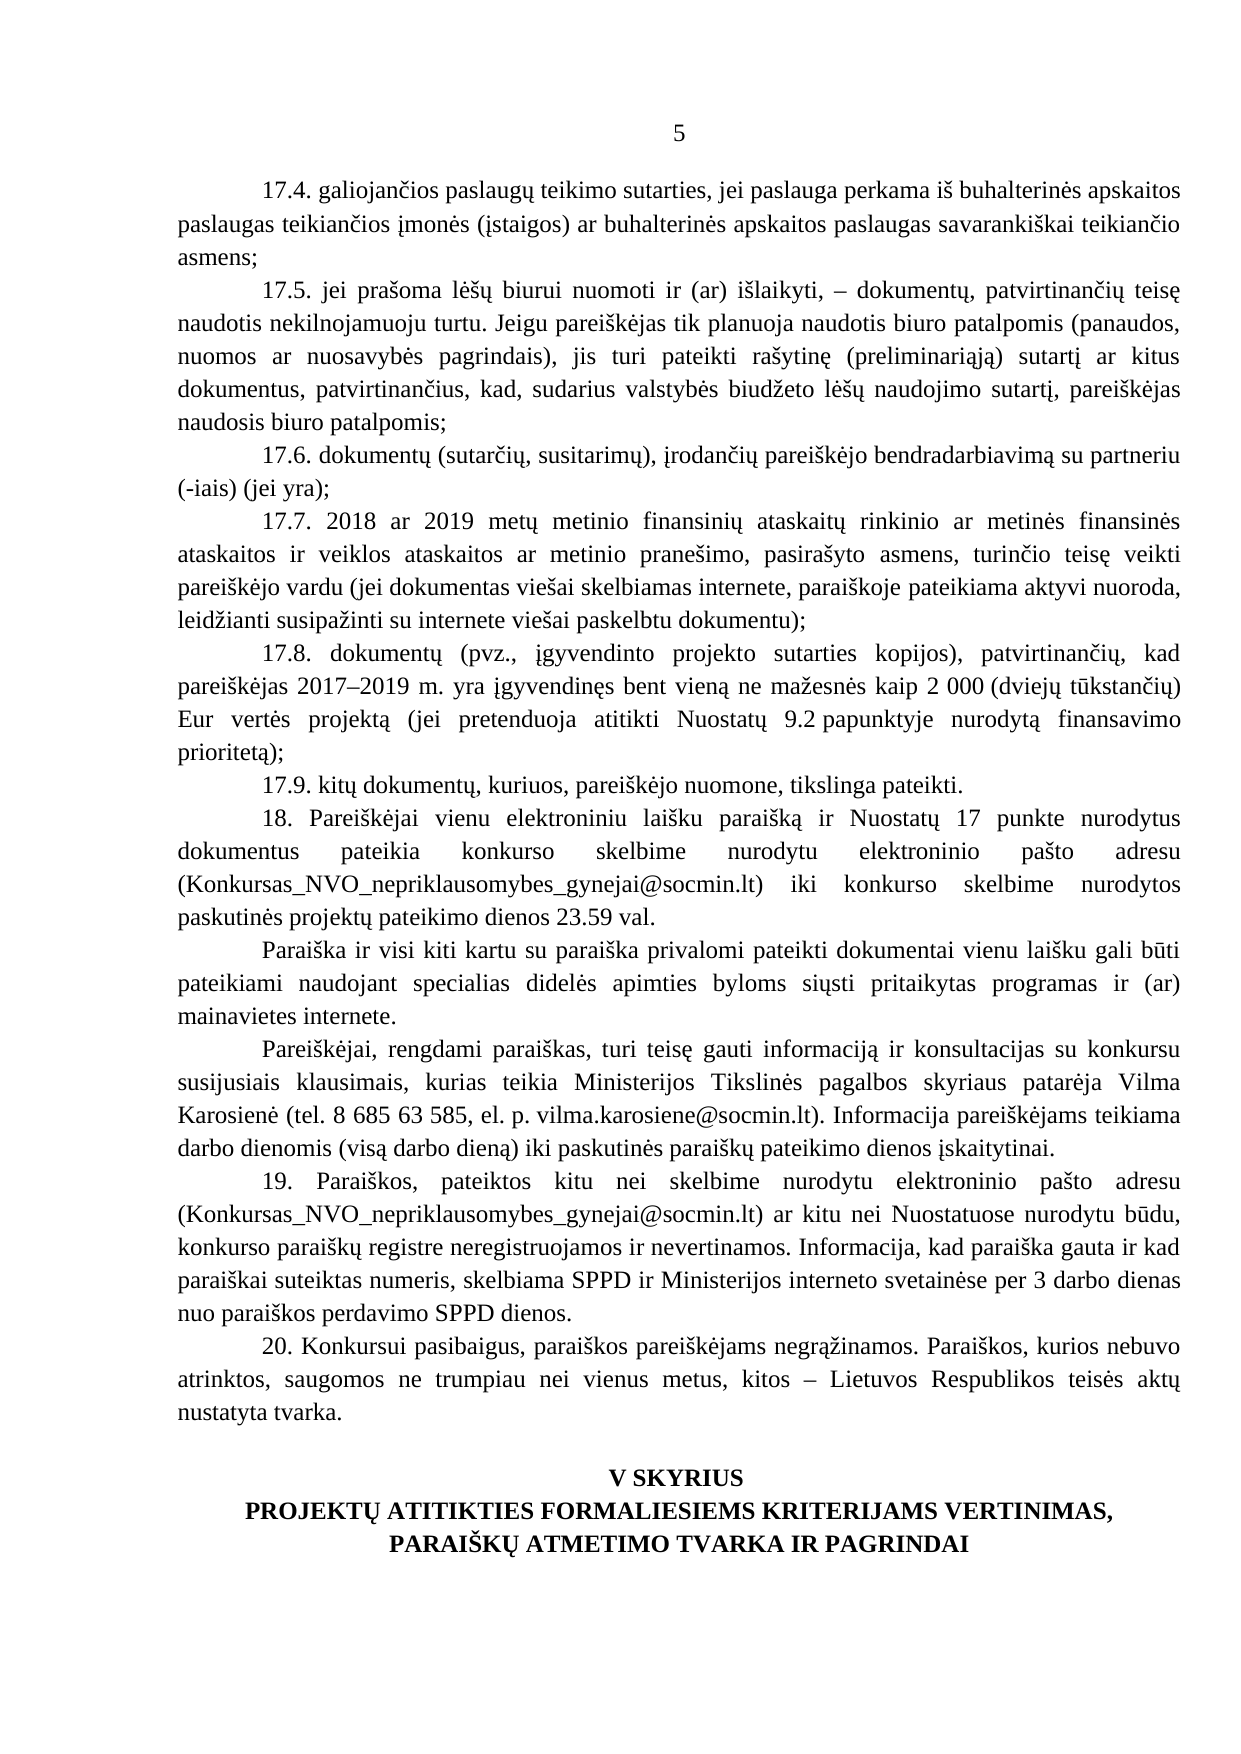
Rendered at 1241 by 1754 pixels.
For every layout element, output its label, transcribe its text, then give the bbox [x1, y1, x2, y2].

text 17.9. kitų dokumentų, kuriuos, pareiškėjo nuomone, tikslinga pateikti. [177, 770, 1181, 799]
text 17.5. jei prašoma lėšų biurui nuomoti ir (ar) išlaikyti, – dokumentų, patvirtinančių teisę naudotis nekilnojamuoju turtu. Jeigu pareiškėjas tik planuoja naudotis biuro patalpomis (panaudos, nuomos ar nuosavybės pagrindais), jis turi pateikti rašytinę (preliminariąją) sutartį ar kitus dokumentus, patvirtinančius, kad, sudarius valstybės biudžeto lėšų naudojimo sutartį, pareiškėjas naudosis biuro patalpomis; [177, 275, 1181, 436]
text 17.8. dokumentų (pvz., įgyvendinto projekto sutarties kopijos), patvirtinančių, kad pareiškėjas 2017–2019 m. yra įgyvendinęs bent vieną ne mažesnės kaip 2 000 (dviejų tūkstančių) Eur vertės projektą (jei pretenduoja atitikti Nuostatų 9.2 papunktyje nurodytą finansavimo prioritetą); [177, 638, 1181, 766]
text Paraiška ir visi kiti kartu su paraiška privalomi pateikti dokumentai vienu laišku gali būti pateikiami naudojant specialias didelės apimties byloms siųsti pritaikytas programas ir (ar) mainavietes internete. [177, 935, 1181, 1030]
text 17.4. galiojančios paslaugų teikimo sutarties, jei paslauga perkama iš buhalterinės apskaitos paslaugas teikiančios įmonės (įstaigos) ar buhalterinės apskaitos paslaugas savarankiškai teikiančio asmens; [177, 176, 1181, 270]
text 17.6. dokumentų (sutarčių, susitarimų), įrodančių pareiškėjo bendradarbiavimą su partneriu (-iais) (jei yra); [177, 440, 1181, 502]
text PROJEKTŲ ATITIKTIES FORMALIESIEMS KRITERIJAMS VERTINIMAS, PARAIŠKŲ ATMETIMO TVARKA IR PAGRINDAI [177, 1496, 1181, 1558]
text V SKYRIUS [177, 1463, 1181, 1492]
text Pareiškėjai, rengdami paraiškas, turi teisę gauti informaciją ir konsultacijas su konkursu susijusiais klausimais, kurias teikia Ministerijos Tikslinės pagalbos skyriaus patarėja Vilma Karosienė (tel. 8 685 63 585, el. p. vilma.karosiene@socmin.lt). Informacija pareiškėjams teikiama darbo dienomis (visą darbo dieną) iki paskutinės paraiškų pateikimo dienos įskaitytinai. [177, 1034, 1181, 1162]
text 18. Pareiškėjai vienu elektroniniu laišku paraišką ir Nuostatų 17 punkte nurodytus dokumentus pateikia konkurso skelbime nurodytu elektroninio pašto adresu (Konkursas_NVO_nepriklausomybes_gynejai@socmin.lt) iki konkurso skelbime nurodytos paskutinės projektų pateikimo dienos 23.59 val. [177, 803, 1181, 931]
text 17.7. 2018 ar 2019 metų metinio finansinių ataskaitų rinkinio ar metinės finansinės ataskaitos ir veiklos ataskaitos ar metinio pranešimo, pasirašyto asmens, turinčio teisę veikti pareiškėjo vardu (jei dokumentas viešai skelbiamas internete, paraiškoje pateikiama aktyvi nuoroda, leidžianti susipažinti su internete viešai paskelbtu dokumentu); [177, 506, 1181, 634]
text 19. Paraiškos, pateiktos kitu nei skelbime nurodytu elektroninio pašto adresu (Konkursas_NVO_nepriklausomybes_gynejai@socmin.lt) ar kitu nei Nuostatuose nurodytu būdu, konkurso paraiškų registre neregistruojamos ir nevertinamos. Informacija, kad paraiška gauta ir kad paraiškai suteiktas numeris, skelbiama SPPD ir Ministerijos interneto svetainėse per 3 darbo dienas nuo paraiškos perdavimo SPPD dienos. [177, 1166, 1181, 1327]
text 20. Konkursui pasibaigus, paraiškos pareiškėjams negrąžinamos. Paraiškos, kurios nebuvo atrinktos, saugomos ne trumpiau nei vienus metus, kitos – Lietuvos Respublikos teisės aktų nustatyta tvarka. [177, 1331, 1181, 1426]
